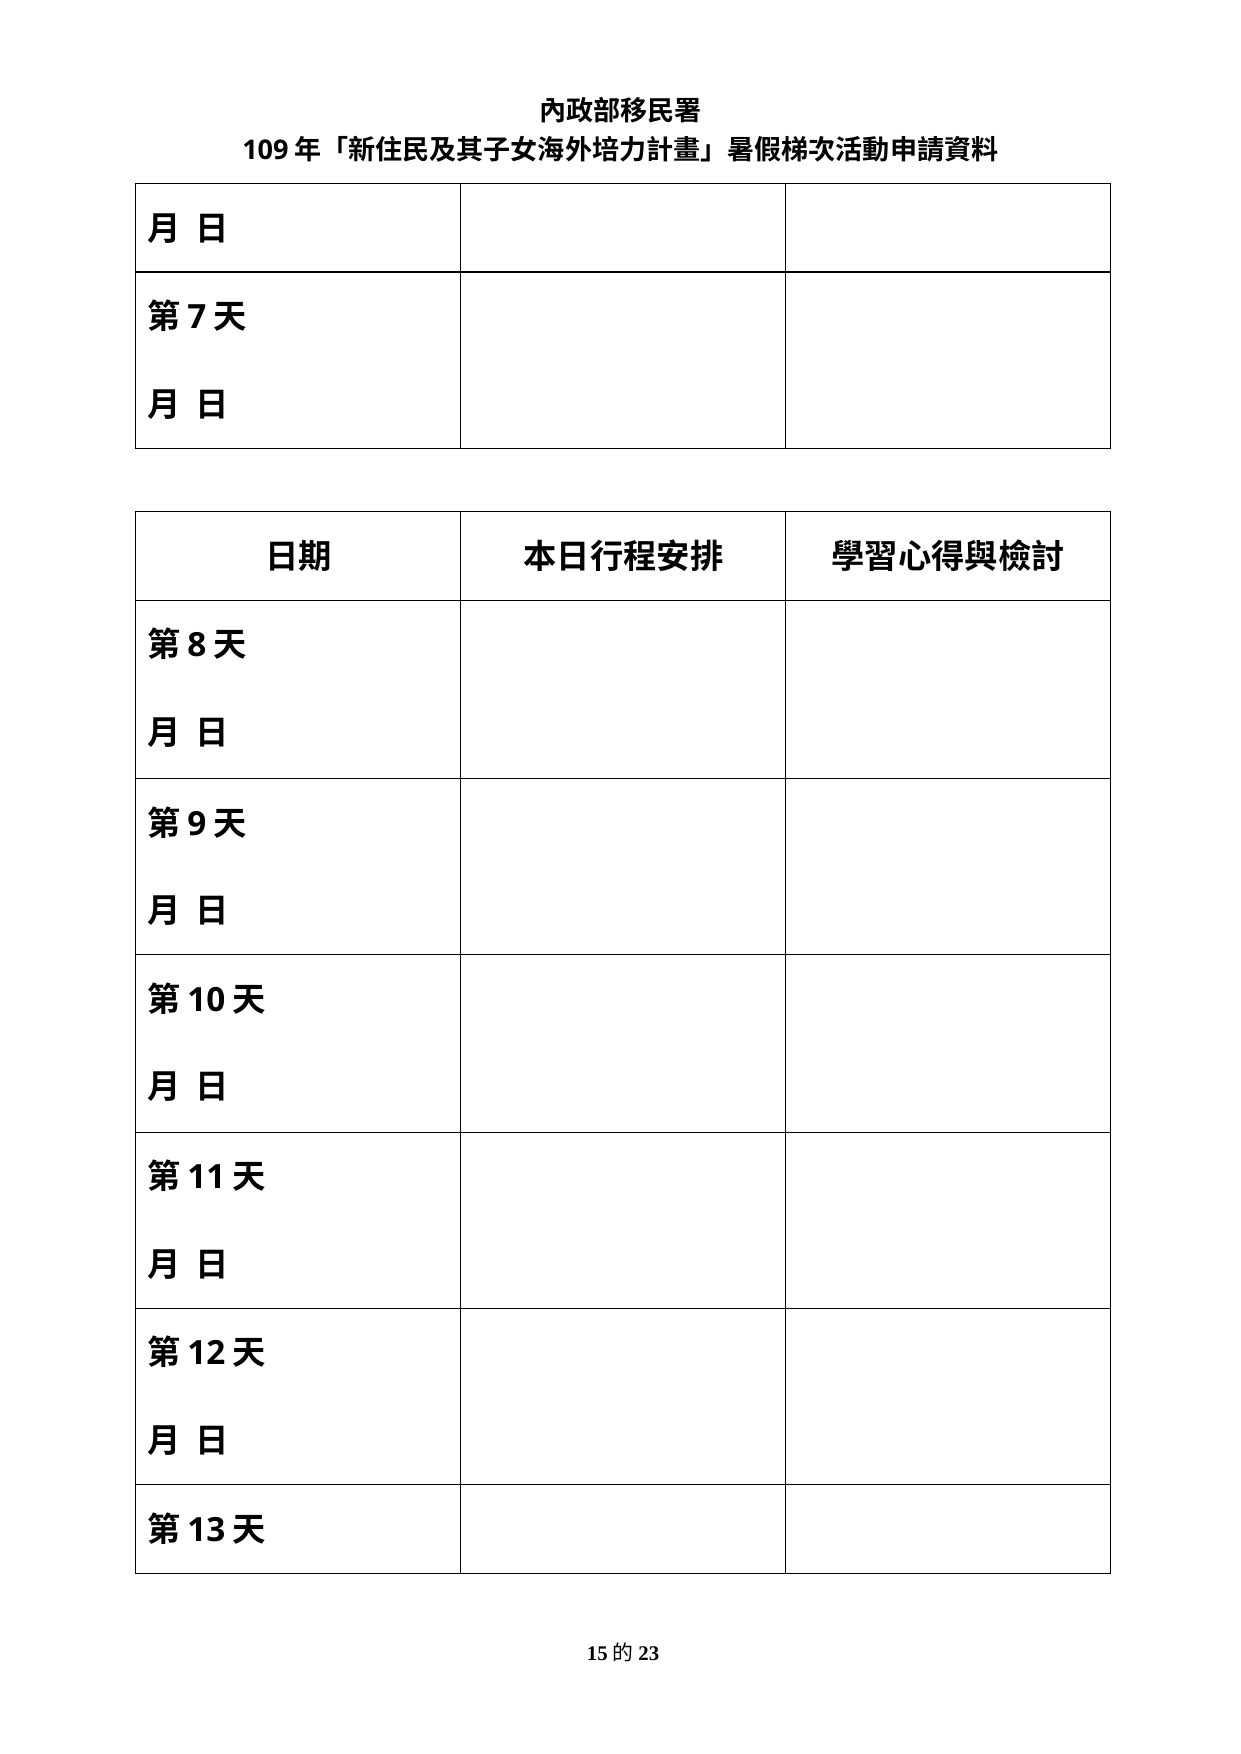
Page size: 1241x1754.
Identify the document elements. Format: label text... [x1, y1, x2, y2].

table_cell [786, 273, 1110, 447]
table_cell [461, 273, 785, 447]
table_cell 第9天 月 日 [136, 779, 460, 954]
table_cell [461, 955, 785, 1132]
table_header 學習心得與檢討 [786, 512, 1110, 599]
table_cell [461, 601, 785, 778]
table_cell [786, 184, 1110, 271]
table_cell 第7天 月 日 [136, 273, 460, 447]
table_cell [461, 1133, 785, 1308]
table_cell 月 日 [136, 184, 460, 271]
table_cell [461, 184, 785, 271]
table_header 日期 [136, 512, 460, 599]
table_header 本日行程安排 [461, 512, 785, 599]
table_cell [461, 779, 785, 954]
table_cell [786, 1485, 1110, 1573]
table_cell 第11天 月 日 [136, 1133, 460, 1308]
table_cell 第13天 [136, 1485, 460, 1573]
table_cell [786, 1133, 1110, 1308]
table_cell [786, 601, 1110, 778]
table_cell [786, 779, 1110, 954]
table_cell [786, 1309, 1110, 1484]
table_cell [461, 1485, 785, 1573]
table_cell 第10天 月 日 [136, 955, 460, 1132]
table_cell [461, 1309, 785, 1484]
table_cell [786, 955, 1110, 1132]
table_cell 第8天 月 日 [136, 601, 460, 778]
table_cell 第12天 月 日 [136, 1309, 460, 1484]
